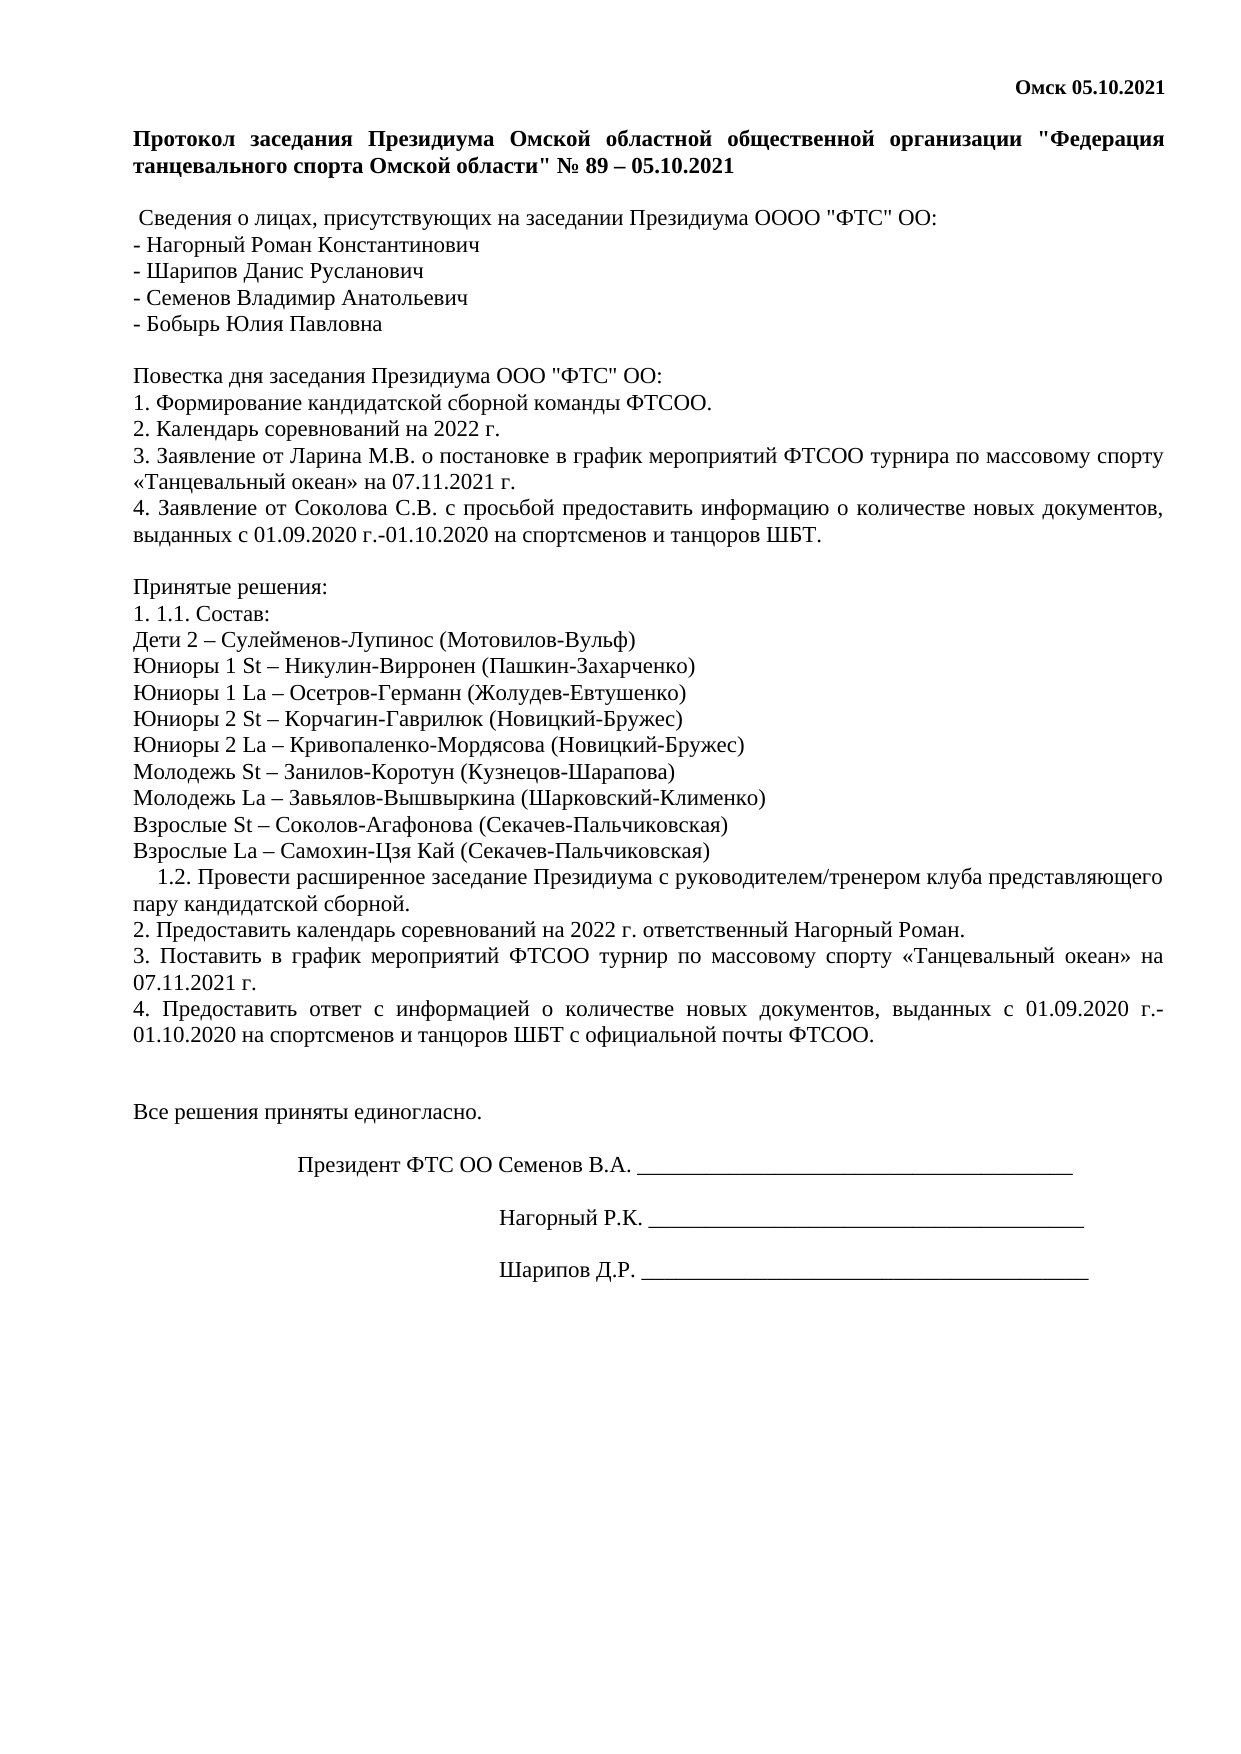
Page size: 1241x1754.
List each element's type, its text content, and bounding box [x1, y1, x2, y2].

text 2. Календарь соревнований на 2022 г. [133, 415, 1165, 442]
text 4. Заявление от Соколова С.В. с просьбой предоставить информацию о количестве новых документов, выданных с 01.09.2020 г.-01.10.2020 на спортсменов и танцоров ШБТ. [133, 494, 1165, 547]
text 4. Предоставить ответ с информацией о количестве новых документов, выданных с 01.09.2020 г.-01.10.2020 на спортсменов и танцоров ШБТ с официальной почты ФТСОО. [133, 995, 1165, 1048]
text - Нагорный Роман Константинович [133, 231, 1165, 257]
text Юниоры 2 La – Кривопаленко-Мордясова (Новицкий-Бружес) [133, 732, 1165, 758]
text Сведения о лицах, присутствующих на заседании Президиума ОООО "ФТС" ОО: [133, 204, 1165, 231]
text Взрослые La – Самохин-Цзя Кай (Секачев-Пальчиковская) [133, 837, 1165, 863]
text - Семенов Владимир Анатольевич [133, 283, 1165, 310]
text 3. Заявление от Ларина М.В. о постановке в график мероприятий ФТСОО турнира по массовому спорту «Танцевальный океан» на 07.11.2021 г. [133, 442, 1165, 494]
text Молодежь La – Завьялов-Вышвыркина (Шарковский-Клименко) [133, 784, 1165, 811]
subtitle Протокол заседания Президиума Омской областной общественной организации "Федерация танцевального спорта Омской области" № 89 – 05.10.2021 [133, 125, 1165, 178]
text Принятые решения: [133, 573, 1165, 600]
text 3. Поставить в график мероприятий ФТСОО турнир по массовому спорту «Танцевальный океан» на 07.11.2021 г. [133, 942, 1165, 995]
text Все решения приняты единогласно. [133, 1098, 1165, 1124]
text Взрослые St – Соколов-Агафонова (Секачев-Пальчиковская) [133, 811, 1165, 837]
table_header Президент ФТС ОО Семенов В.А. ______________________________________ [177, 1151, 1208, 1177]
text Повестка дня заседания Президиума ООО "ФТС" ОО: [133, 363, 1165, 389]
text - Бобырь Юлия Павловна [133, 310, 1165, 336]
text Дети 2 – Сулейменов-Лупинос (Мотовилов-Вульф) [133, 626, 1165, 652]
text Юниоры 2 St – Корчагин-Гаврилюк (Новицкий-Бружес) [133, 705, 1165, 732]
text 2. Предоставить календарь соревнований на 2022 г. ответственный Нагорный Роман. [133, 916, 1165, 942]
text 1.2. Провести расширенное заседание Президиума с руководителем/тренером клуба представляющего пару кандидатской сборной. [133, 863, 1165, 916]
text Юниоры 1 La – Осетров-Германн (Жолудев-Евтушенко) [133, 679, 1165, 705]
text Омск 05.10.2021 [133, 75, 1165, 99]
text 1. Формирование кандидатской сборной команды ФТСОО. [133, 389, 1165, 415]
text Нагорный Р.К. ______________________________________ [133, 1204, 1165, 1230]
text 1. 1.1. Состав: [133, 600, 1165, 626]
table_header [1208, 1151, 1240, 1177]
text Шарипов Д.Р. _______________________________________ [133, 1256, 1165, 1283]
text Молодежь St – Занилов-Коротун (Кузнецов-Шарапова) [133, 758, 1165, 784]
text Юниоры 1 St – Никулин-Вирронен (Пашкин-Захарченко) [133, 652, 1165, 679]
text - Шарипов Данис Русланович [133, 257, 1165, 283]
